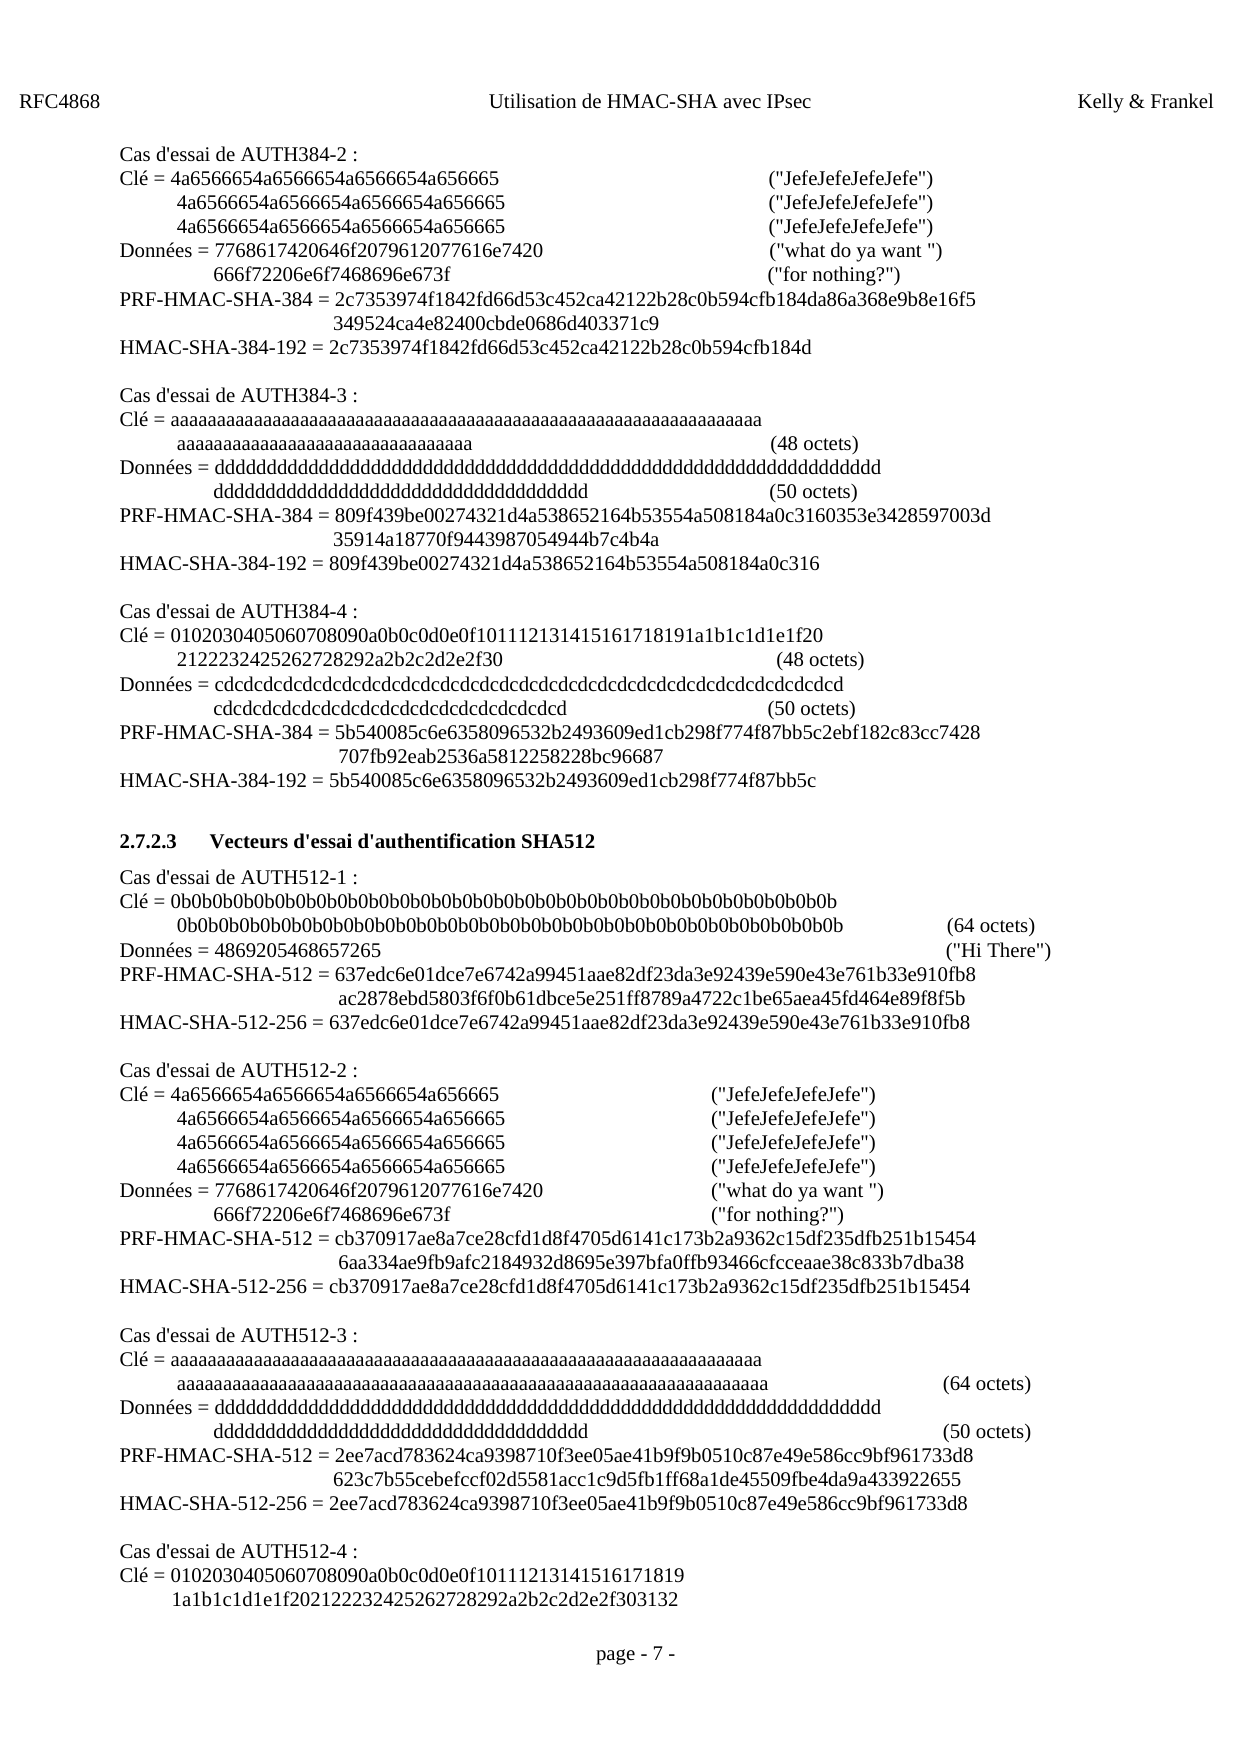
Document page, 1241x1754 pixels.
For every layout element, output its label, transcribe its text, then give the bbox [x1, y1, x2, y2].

text dddddddddddddddddddddddddddddddddddd (50 octets) [119, 1419, 1152, 1443]
text 707fb92eab2536a5812258228bc96687 [119, 744, 1152, 768]
text PRF-HMAC-SHA-384 = 5b540085c6e6358096532b2493609ed1cb298f774f87bb5c2ebf182c83cc7428 [119, 719, 1152, 744]
text PRF-HMAC-SHA-384 = 2c7353974f1842fd66d53c452ca42122b28c0b594cfb184da86a368e9b8e16f5 [119, 286, 1152, 311]
text Clé = 4a6566654a6566654a6566654a656665 ("JefeJefeJefeJefe") [119, 1082, 1152, 1106]
text Données = dddddddddddddddddddddddddddddddddddddddddddddddddddddddddddddddd [119, 455, 1152, 479]
text PRF-HMAC-SHA-512 = 2ee7acd783624ca9398710f3ee05ae41b9f9b0510c87e49e586cc9bf961733d8 [119, 1443, 1152, 1467]
text 35914a18770f9443987054944b7c4b4a [119, 527, 1152, 551]
text 4a6566654a6566654a6566654a656665 ("JefeJefeJefeJefe") [119, 1106, 1152, 1130]
text Données = 7768617420646f2079612077616e7420 ("what do ya want ") [119, 1178, 1152, 1202]
text HMAC-SHA-384-192 = 809f439be00274321d4a538652164b53554a508184a0c316 [119, 551, 1152, 575]
text 0b0b0b0b0b0b0b0b0b0b0b0b0b0b0b0b0b0b0b0b0b0b0b0b0b0b0b0b0b0b0b0b (64 octets) [119, 913, 1152, 937]
text HMAC-SHA-384-192 = 2c7353974f1842fd66d53c452ca42122b28c0b594cfb184d [119, 334, 1152, 359]
text Cas d'essai de AUTH512-1 : [119, 865, 1152, 889]
text Clé = 0102030405060708090a0b0c0d0e0f101112131415161718191a1b1c1d1e1f20 [119, 623, 1152, 647]
text PRF-HMAC-SHA-384 = 809f439be00274321d4a538652164b53554a508184a0c3160353e3428597003d [119, 503, 1152, 527]
text cdcdcdcdcdcdcdcdcdcdcdcdcdcdcdcdcdcd (50 octets) [119, 696, 1152, 719]
text 4a6566654a6566654a6566654a656665 ("JefeJefeJefeJefe") [119, 214, 1152, 238]
subtitle 2.7.2.3 Vecteurs d'essai d'authentification SHA512 [119, 829, 1152, 853]
text HMAC-SHA-512-256 = cb370917ae8a7ce28cfd1d8f4705d6141c173b2a9362c15df235dfb251b15454 [119, 1274, 1152, 1298]
text 666f72206e6f7468696e673f ("for nothing?") [119, 1202, 1152, 1226]
text aaaaaaaaaaaaaaaaaaaaaaaaaaaaaaaa (48 octets) [119, 431, 1152, 455]
text 349524ca4e82400cbde0686d403371c9 [119, 311, 1152, 334]
text Cas d'essai de AUTH512-2 : [119, 1058, 1152, 1082]
text PRF-HMAC-SHA-512 = 637edc6e01dce7e6742a99451aae82df23da3e92439e590e43e761b33e910fb8 [119, 962, 1152, 986]
text HMAC-SHA-512-256 = 2ee7acd783624ca9398710f3ee05ae41b9f9b0510c87e49e586cc9bf961733d8 [119, 1491, 1152, 1515]
text 4a6566654a6566654a6566654a656665 ("JefeJefeJefeJefe") [119, 1130, 1152, 1154]
text Données = 7768617420646f2079612077616e7420 ("what do ya want ") [119, 238, 1152, 262]
text Cas d'essai de AUTH512-4 : [119, 1539, 1152, 1563]
text Clé = 0102030405060708090a0b0c0d0e0f10111213141516171819 [119, 1563, 1152, 1587]
text Cas d'essai de AUTH384-2 : [119, 142, 1152, 166]
text Clé = aaaaaaaaaaaaaaaaaaaaaaaaaaaaaaaaaaaaaaaaaaaaaaaaaaaaaaaaaaaaaaaa [119, 407, 1152, 431]
text ac2878ebd5803f6f0b61dbce5e251ff8789a4722c1be65aea45fd464e89f8f5b [119, 986, 1152, 1010]
text Données = dddddddddddddddddddddddddddddddddddddddddddddddddddddddddddddddd [119, 1395, 1152, 1419]
text Clé = 4a6566654a6566654a6566654a656665 ("JefeJefeJefeJefe") [119, 166, 1152, 190]
text 4a6566654a6566654a6566654a656665 ("JefeJefeJefeJefe") [119, 1154, 1152, 1178]
text HMAC-SHA-384-192 = 5b540085c6e6358096532b2493609ed1cb298f774f87bb5c [119, 768, 1152, 792]
text aaaaaaaaaaaaaaaaaaaaaaaaaaaaaaaaaaaaaaaaaaaaaaaaaaaaaaaaaaaaaaaa (64 octets) [119, 1371, 1152, 1395]
text Clé = 0b0b0b0b0b0b0b0b0b0b0b0b0b0b0b0b0b0b0b0b0b0b0b0b0b0b0b0b0b0b0b0b [119, 889, 1152, 913]
text Clé = aaaaaaaaaaaaaaaaaaaaaaaaaaaaaaaaaaaaaaaaaaaaaaaaaaaaaaaaaaaaaaaa [119, 1347, 1152, 1371]
text Données = 4869205468657265 ("Hi There") [119, 937, 1152, 962]
text 6aa334ae9fb9afc2184932d8695e397bfa0ffb93466cfcceaae38c833b7dba38 [119, 1250, 1152, 1274]
text Cas d'essai de AUTH512-3 : [119, 1322, 1152, 1347]
text 4a6566654a6566654a6566654a656665 ("JefeJefeJefeJefe") [119, 190, 1152, 214]
text 623c7b55cebefccf02d5581acc1c9d5fb1ff68a1de45509fbe4da9a433922655 [119, 1467, 1152, 1491]
text HMAC-SHA-512-256 = 637edc6e01dce7e6742a99451aae82df23da3e92439e590e43e761b33e910fb8 [119, 1010, 1152, 1034]
text Cas d'essai de AUTH384-4 : [119, 599, 1152, 623]
text 2122232425262728292a2b2c2d2e2f30 (48 octets) [119, 647, 1152, 671]
text Cas d'essai de AUTH384-3 : [119, 383, 1152, 407]
text Données = cdcdcdcdcdcdcdcdcdcdcdcdcdcdcdcdcdcdcdcdcdcdcdcdcdcdcdcdcdcdcdcd [119, 671, 1152, 696]
text 1a1b1c1d1e1f202122232425262728292a2b2c2d2e2f303132 [119, 1587, 1152, 1611]
text PRF-HMAC-SHA-512 = cb370917ae8a7ce28cfd1d8f4705d6141c173b2a9362c15df235dfb251b15454 [119, 1226, 1152, 1250]
text 666f72206e6f7468696e673f ("for nothing?") [119, 262, 1152, 286]
text dddddddddddddddddddddddddddddddddddd (50 octets) [119, 479, 1152, 503]
